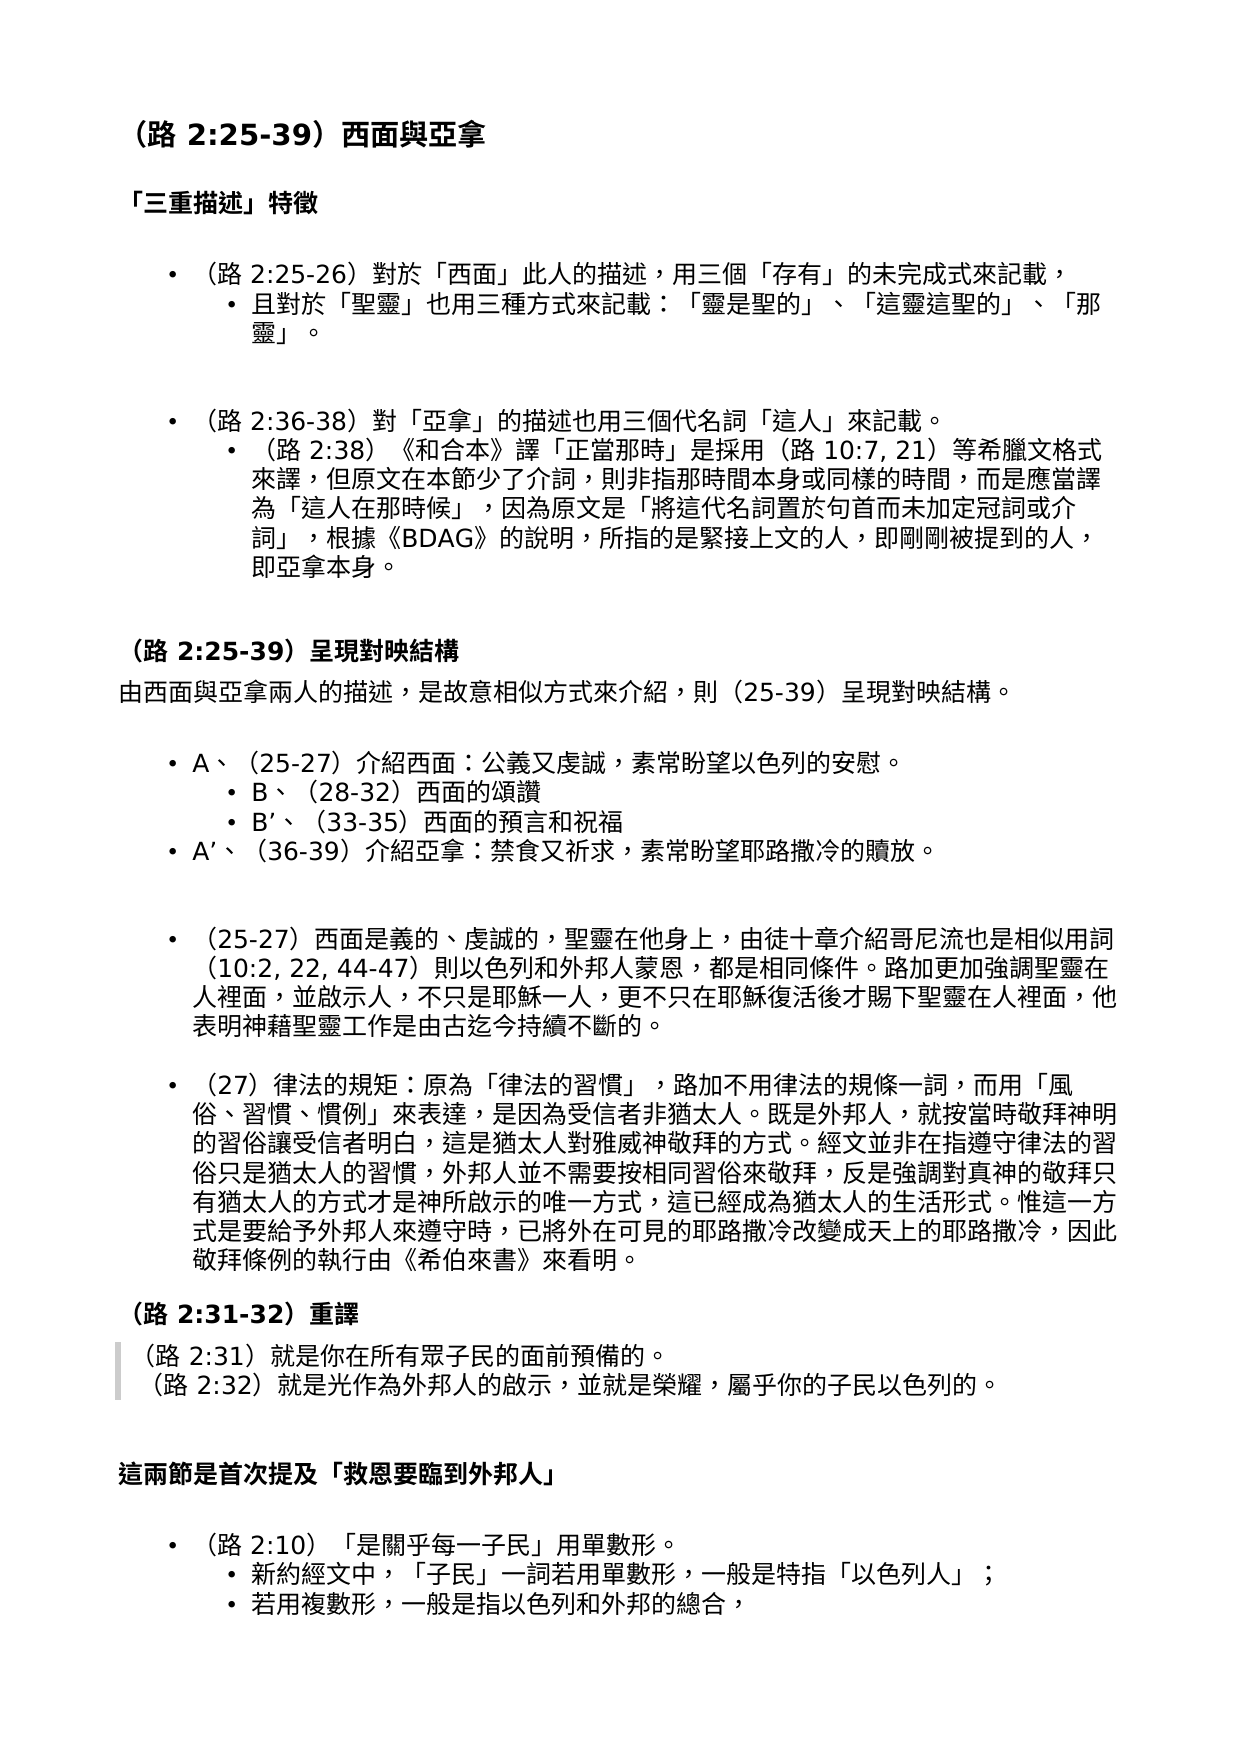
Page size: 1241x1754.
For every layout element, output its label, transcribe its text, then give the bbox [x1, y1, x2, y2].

list B、（28-32）西面的頌讚 [236, 779, 1122, 808]
subtitle 這兩節是首次提及「救恩要臨到外邦人」 [118, 1460, 1122, 1489]
list 且對於「聖靈」也用三種方式來記載：「靈是聖的」、「這靈這聖的」、「那靈」。 [236, 290, 1122, 348]
list （路 2:25-26）對於「西面」此人的描述，用三個「存有」的未完成式來記載， [177, 261, 1122, 290]
list B’、（33-35）西面的預言和祝福 [236, 808, 1122, 837]
subtitle （路 2:25-39）呈現對映結構 [118, 637, 1122, 666]
list （路 2:10）「是關乎每一子民」用單數形。 [177, 1532, 1122, 1561]
list （路 2:38）《和合本》譯「正當那時」是採用（路 10:7, 21）等希臘文格式來譯，但原文在本節少了介詞，則非指那時間本身或同樣的時間，而是應當譯為「這人在那時候」，因為原文是「將這代名詞置於句首而未加定冠詞或介詞」，根據《BDAG》的說明，所指的是緊接上文的人，即剛剛被提到的人，即亞拿本身。 [236, 436, 1122, 582]
list 新約經文中，「子民」一詞若用單數形，一般是特指「以色列人」； [236, 1561, 1122, 1590]
list A’、（36-39）介紹亞拿：禁食又祈求，素常盼望耶路撒冷的贖放。 [177, 837, 1122, 866]
subtitle （路 2:31-32）重譯 [118, 1300, 1122, 1329]
table_header （路 2:31）就是你在所有眾子民的面前預備的。 （路 2:32）就是光作為外邦人的啟示，並就是榮耀，屬乎你的子民以色列的。 [121, 1342, 1122, 1400]
list （25-27）西面是義的、虔誠的，聖靈在他身上，由徒十章介紹哥尼流也是相似用詞（10:2, 22, 44-47）則以色列和外邦人蒙恩，都是相同條件。路加更加強調聖靈在人裡面，並啟示人，不只是耶穌一人，更不只在耶穌復活後才賜下聖靈在人裡面，他表明神藉聖靈工作是由古迄今持續不斷的。 [177, 925, 1122, 1042]
subtitle （路 2:25-39）西面與亞拿 [118, 118, 1122, 152]
text 由西面與亞拿兩人的描述，是故意相似方式來介紹，則（25-39）呈現對映結構。 [118, 678, 1122, 707]
list （27）律法的規矩：原為「律法的習慣」，路加不用律法的規條一詞，而用「風俗、習慣、慣例」來表達，是因為受信者非猶太人。既是外邦人，就按當時敬拜神明的習俗讓受信者明白，這是猶太人對雅威神敬拜的方式。經文並非在指遵守律法的習俗只是猶太人的習慣，外邦人並不需要按相同習俗來敬拜，反是強調對真神的敬拜只有猶太人的方式才是神所啟示的唯一方式，這已經成為猶太人的生活形式。惟這一方式是要給予外邦人來遵守時，已將外在可見的耶路撒冷改變成天上的耶路撒冷，因此敬拜條例的執行由《希伯來書》來看明。 [177, 1071, 1122, 1275]
list 若用複數形，一般是指以色列和外邦的總合， [236, 1590, 1122, 1619]
list A、（25-27）介紹西面：公義又虔誠，素常盼望以色列的安慰。 [177, 749, 1122, 779]
list （路 2:36-38）對「亞拿」的描述也用三個代名詞「這人」來記載。 [177, 407, 1122, 436]
subtitle 「三重描述」特徵 [118, 189, 1122, 219]
